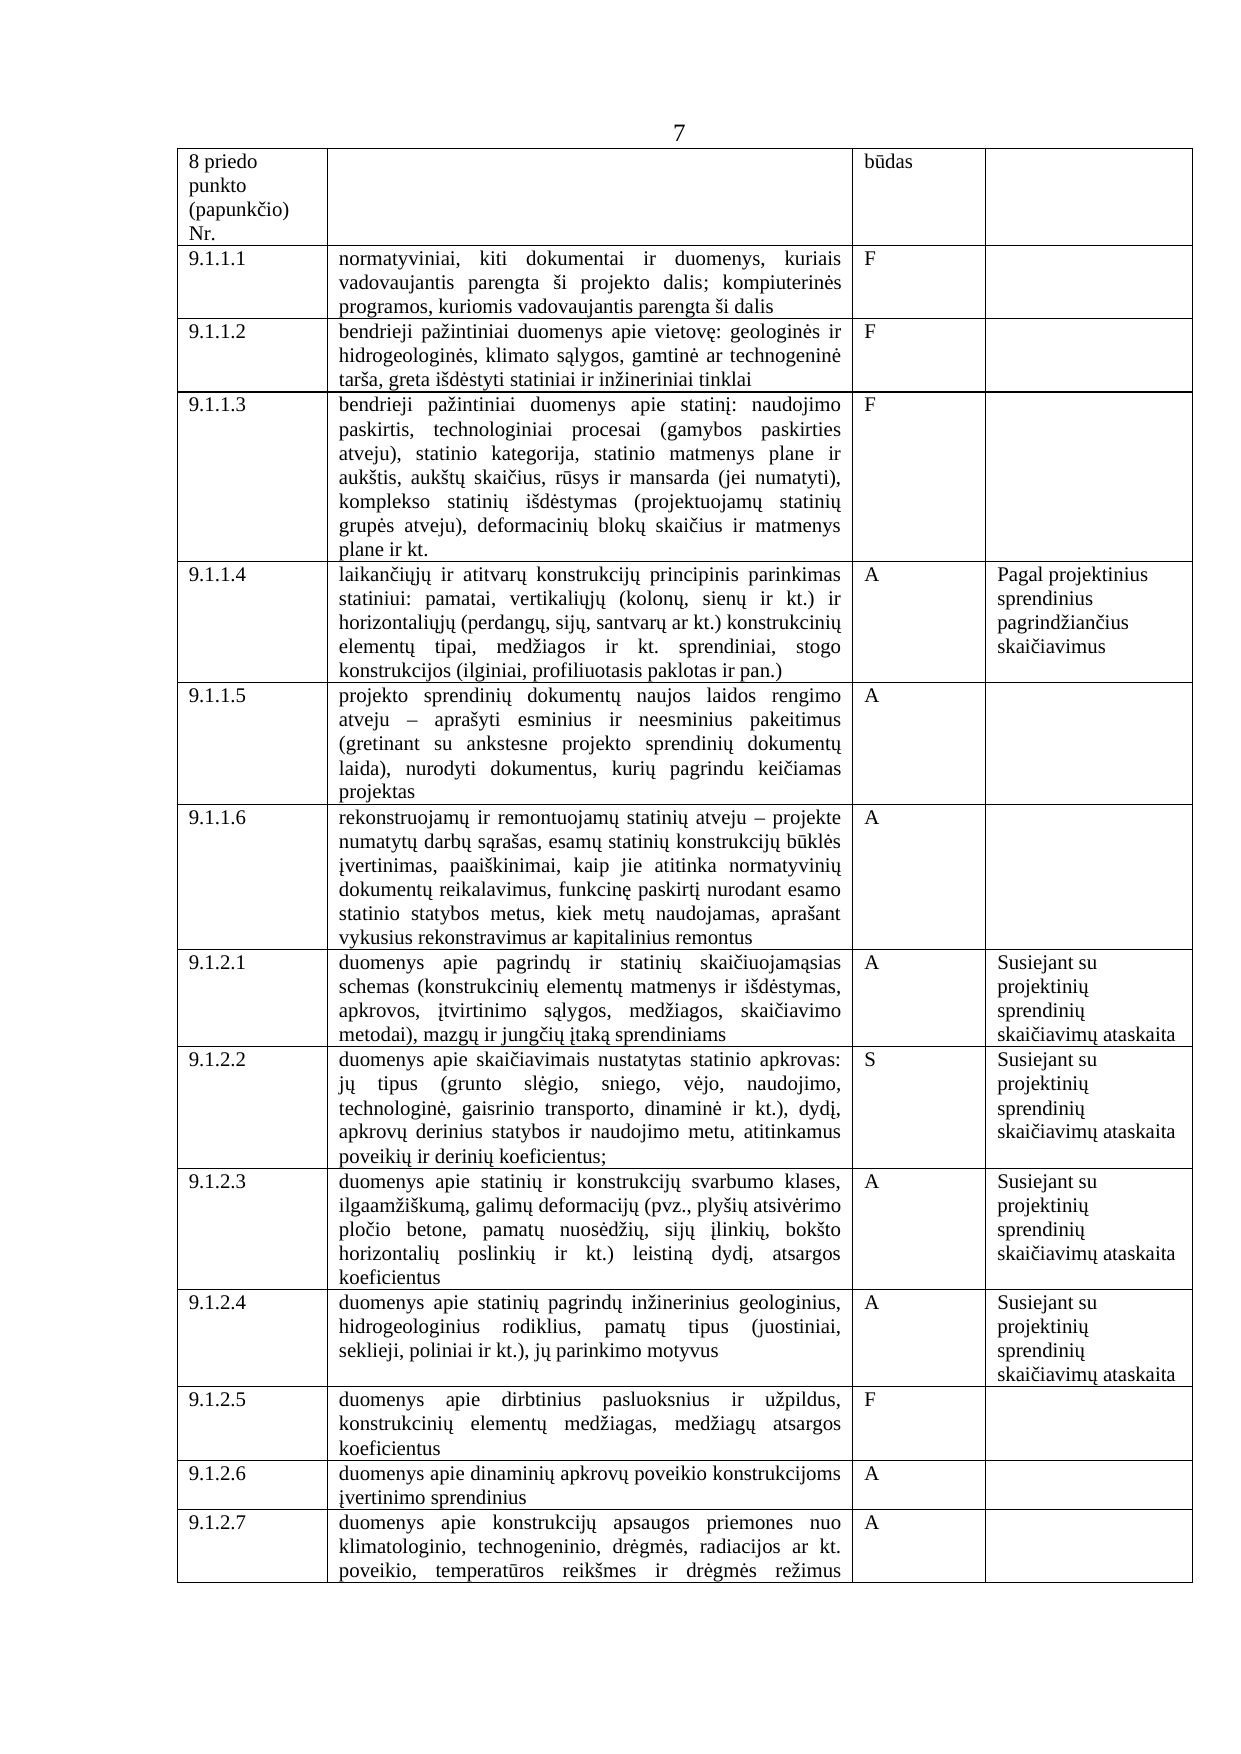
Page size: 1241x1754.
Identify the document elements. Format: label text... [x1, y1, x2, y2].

table_cell [986, 683, 1192, 803]
table_cell 9.1.1.3 [178, 393, 327, 561]
table_cell bendrieji pažintiniai duomenys apie vietovę: geologinės ir hidrogeologinės, klimato sąlygos, gamtinė ar technogeninė tarša, greta išdėstyti statiniai ir inžineriniai tinklai [328, 319, 852, 391]
table_cell 9.1.1.5 [178, 683, 327, 803]
table_cell F [853, 246, 985, 318]
table_cell duomenys apie dirbtinius pasluoksnius ir užpildus, konstrukcinių elementų medžiagas, medžiagų atsargos koeficientus [328, 1387, 852, 1459]
table_cell [986, 805, 1192, 949]
table_header būdas [853, 149, 985, 245]
table_cell Susiejant su projektinių sprendinių skaičiavimų ataskaita [986, 1047, 1192, 1168]
table_cell duomenys apie skaičiavimais nustatytas statinio apkrovas: jų tipus (grunto slėgio, sniego, vėjo, naudojimo, technologinė, gaisrinio transporto, dinaminė ir kt.), dydį, apkrovų derinius statybos ir naudojimo metu, atitinkamus poveikių ir derinių koeficientus; [328, 1047, 852, 1168]
table_cell [986, 319, 1192, 391]
table_cell [986, 1387, 1192, 1459]
table_cell A [853, 562, 985, 682]
table_cell Susiejant su projektinių sprendinių skaičiavimų ataskaita [986, 1169, 1192, 1289]
table_cell [986, 1461, 1192, 1509]
table_cell F [853, 393, 985, 561]
table_cell [986, 246, 1192, 318]
table_header [986, 149, 1192, 245]
table_cell 9.1.1.6 [178, 805, 327, 949]
table_cell 9.1.2.4 [178, 1290, 327, 1386]
table_cell duomenys apie konstrukcijų apsaugos priemones nuo klimatologinio, technogeninio, drėgmės, radiacijos ar kt. poveikio, temperatūros reikšmes ir drėgmės režimus [328, 1510, 852, 1582]
table_cell normatyviniai, kiti dokumentai ir duomenys, kuriais vadovaujantis parengta ši projekto dalis; kompiuterinės programos, kuriomis vadovaujantis parengta ši dalis [328, 246, 852, 318]
table_header 8 priedo punkto (papunkčio) Nr. [178, 149, 327, 245]
table_cell Susiejant su projektinių sprendinių skaičiavimų ataskaita [986, 950, 1192, 1046]
table_cell S [853, 1047, 985, 1168]
table_cell A [853, 1510, 985, 1582]
table_cell 9.1.1.2 [178, 319, 327, 391]
table_cell bendrieji pažintiniai duomenys apie statinį: naudojimo paskirtis, technologiniai procesai (gamybos paskirties atveju), statinio kategorija, statinio matmenys plane ir aukštis, aukštų skaičius, rūsys ir mansarda (jei numatyti), komplekso statinių išdėstymas (projektuojamų statinių grupės atveju), deformacinių blokų skaičius ir matmenys plane ir kt. [328, 393, 852, 561]
table_header [328, 149, 852, 245]
table_cell 9.1.1.4 [178, 562, 327, 682]
table_cell duomenys apie statinių ir konstrukcijų svarbumo klases, ilgaamžiškumą, galimų deformacijų (pvz., plyšių atsivėrimo pločio betone, pamatų nuosėdžių, sijų įlinkių, bokšto horizontalių poslinkių ir kt.) leistiną dydį, atsargos koeficientus [328, 1169, 852, 1289]
table_cell Pagal projektinius sprendinius pagrindžiančius skaičiavimus [986, 562, 1192, 682]
table_cell 9.1.2.2 [178, 1047, 327, 1168]
table_cell A [853, 1290, 985, 1386]
table_cell A [853, 1461, 985, 1509]
table_cell 9.1.2.3 [178, 1169, 327, 1289]
table_cell 9.1.2.6 [178, 1461, 327, 1509]
table_cell projekto sprendinių dokumentų naujos laidos rengimo atveju – aprašyti esminius ir neesminius pakeitimus (gretinant su ankstesne projekto sprendinių dokumentų laida), nurodyti dokumentus, kurių pagrindu keičiamas projektas [328, 683, 852, 803]
table_cell F [853, 1387, 985, 1459]
table_cell 9.1.1.1 [178, 246, 327, 318]
table_cell rekonstruojamų ir remontuojamų statinių atveju – projekte numatytų darbų sąrašas, esamų statinių konstrukcijų būklės įvertinimas, paaiškinimai, kaip jie atitinka normatyvinių dokumentų reikalavimus, funkcinę paskirtį nurodant esamo statinio statybos metus, kiek metų naudojamas, aprašant vykusius rekonstravimus ar kapitalinius remontus [328, 805, 852, 949]
table_cell A [853, 683, 985, 803]
table_cell laikančiųjų ir atitvarų konstrukcijų principinis parinkimas statiniui: pamatai, vertikaliųjų (kolonų, sienų ir kt.) ir horizontaliųjų (perdangų, sijų, santvarų ar kt.) konstrukcinių elementų tipai, medžiagos ir kt. sprendiniai, stogo konstrukcijos (ilginiai, profiliuotasis paklotas ir pan.) [328, 562, 852, 682]
table_cell [986, 393, 1192, 561]
table_cell 9.1.2.1 [178, 950, 327, 1046]
table_cell duomenys apie dinaminių apkrovų poveikio konstrukcijoms įvertinimo sprendinius [328, 1461, 852, 1509]
table_cell A [853, 950, 985, 1046]
table_cell duomenys apie pagrindų ir statinių skaičiuojamąsias schemas (konstrukcinių elementų matmenys ir išdėstymas, apkrovos, įtvirtinimo sąlygos, medžiagos, skaičiavimo metodai), mazgų ir jungčių įtaką sprendiniams [328, 950, 852, 1046]
table_cell Susiejant su projektinių sprendinių skaičiavimų ataskaita [986, 1290, 1192, 1386]
table_cell A [853, 805, 985, 949]
table_cell duomenys apie statinių pagrindų inžinerinius geologinius, hidrogeologinius rodiklius, pamatų tipus (juostiniai, seklieji, poliniai ir kt.), jų parinkimo motyvus [328, 1290, 852, 1386]
table_cell F [853, 319, 985, 391]
table_cell 9.1.2.5 [178, 1387, 327, 1459]
table_cell 9.1.2.7 [178, 1510, 327, 1582]
table_cell [986, 1510, 1192, 1582]
table_cell A [853, 1169, 985, 1289]
